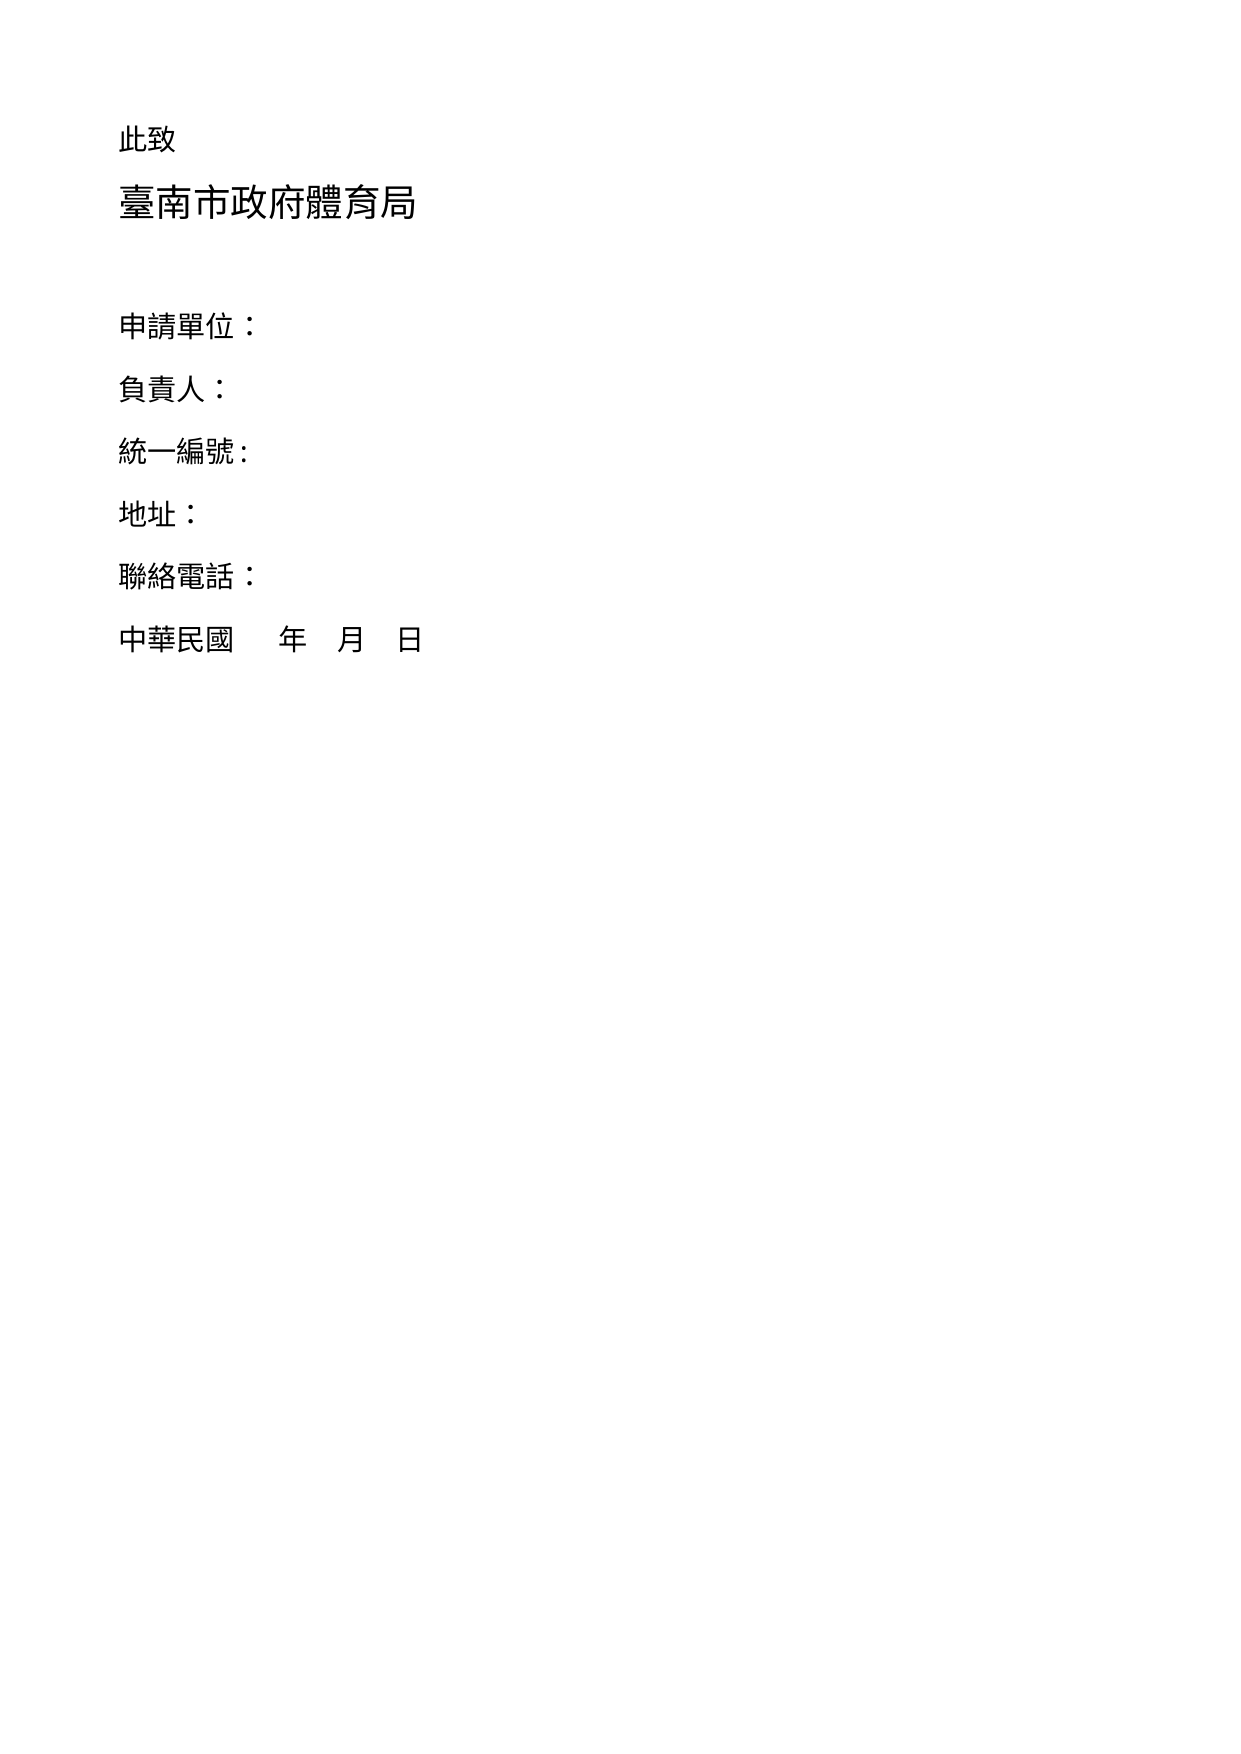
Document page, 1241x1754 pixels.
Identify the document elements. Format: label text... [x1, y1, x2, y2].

text 此致 [118, 96, 1152, 158]
text 申請單位： [118, 283, 1152, 346]
text 統一編號: [118, 408, 1152, 471]
text 臺南市政府體育局 [118, 158, 1152, 221]
text 地址： [118, 471, 1152, 533]
text 負責人： [118, 346, 1152, 408]
text 中華民國 年 月 日 [118, 596, 1152, 658]
text 聯絡電話： [118, 533, 1152, 596]
